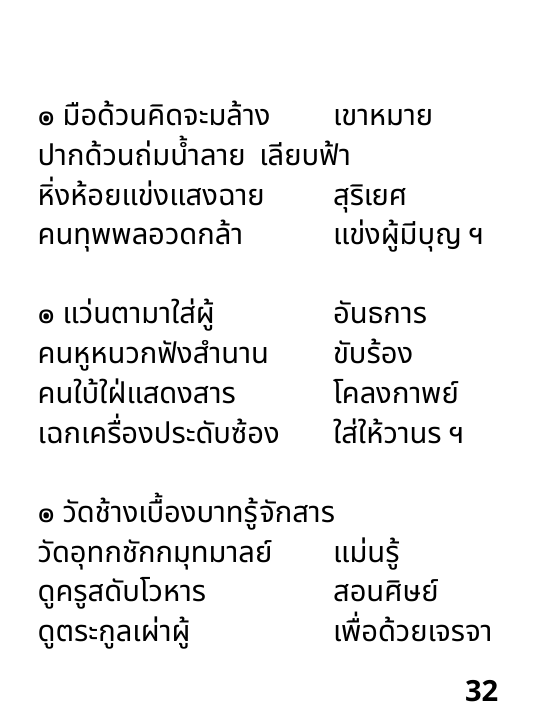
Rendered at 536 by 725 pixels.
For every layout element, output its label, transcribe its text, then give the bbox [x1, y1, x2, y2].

text คนใบ้ใฝ่แสดงสาร โคลงกาพย์ [37, 372, 498, 412]
text ปากด้วนถ่มน้ำลาย เลียบฟ้า [37, 134, 498, 174]
text หิ่งห้อยแข่งแสงฉาย สุริเยศ [37, 174, 498, 213]
text วัดอุทกชักกมุทมาลย์ แม่นรู้ [37, 531, 498, 571]
text คนหูหนวกฟังสำนาน ขับร้อง [37, 332, 498, 372]
text ๏ มือด้วนคิดจะมล้าง เขาหมาย [37, 94, 498, 134]
text ๏ แว่นตามาใส่ผู้ อันธการ [37, 293, 498, 332]
text เฉกเครื่องประดับซ้อง ใส่ให้วานร ฯ [37, 412, 498, 452]
text ดูครูสดับโวหาร สอนศิษย์ [37, 571, 498, 610]
text คนทุพพลอวดกล้า แข่งผู้มีบุญ ฯ [37, 213, 498, 253]
text ดูตระกูลเผ่าผู้ เพื่อด้วยเจรจา [37, 610, 498, 650]
text ๏ วัดช้างเบื้องบาทรู้ จักสาร [37, 491, 498, 531]
